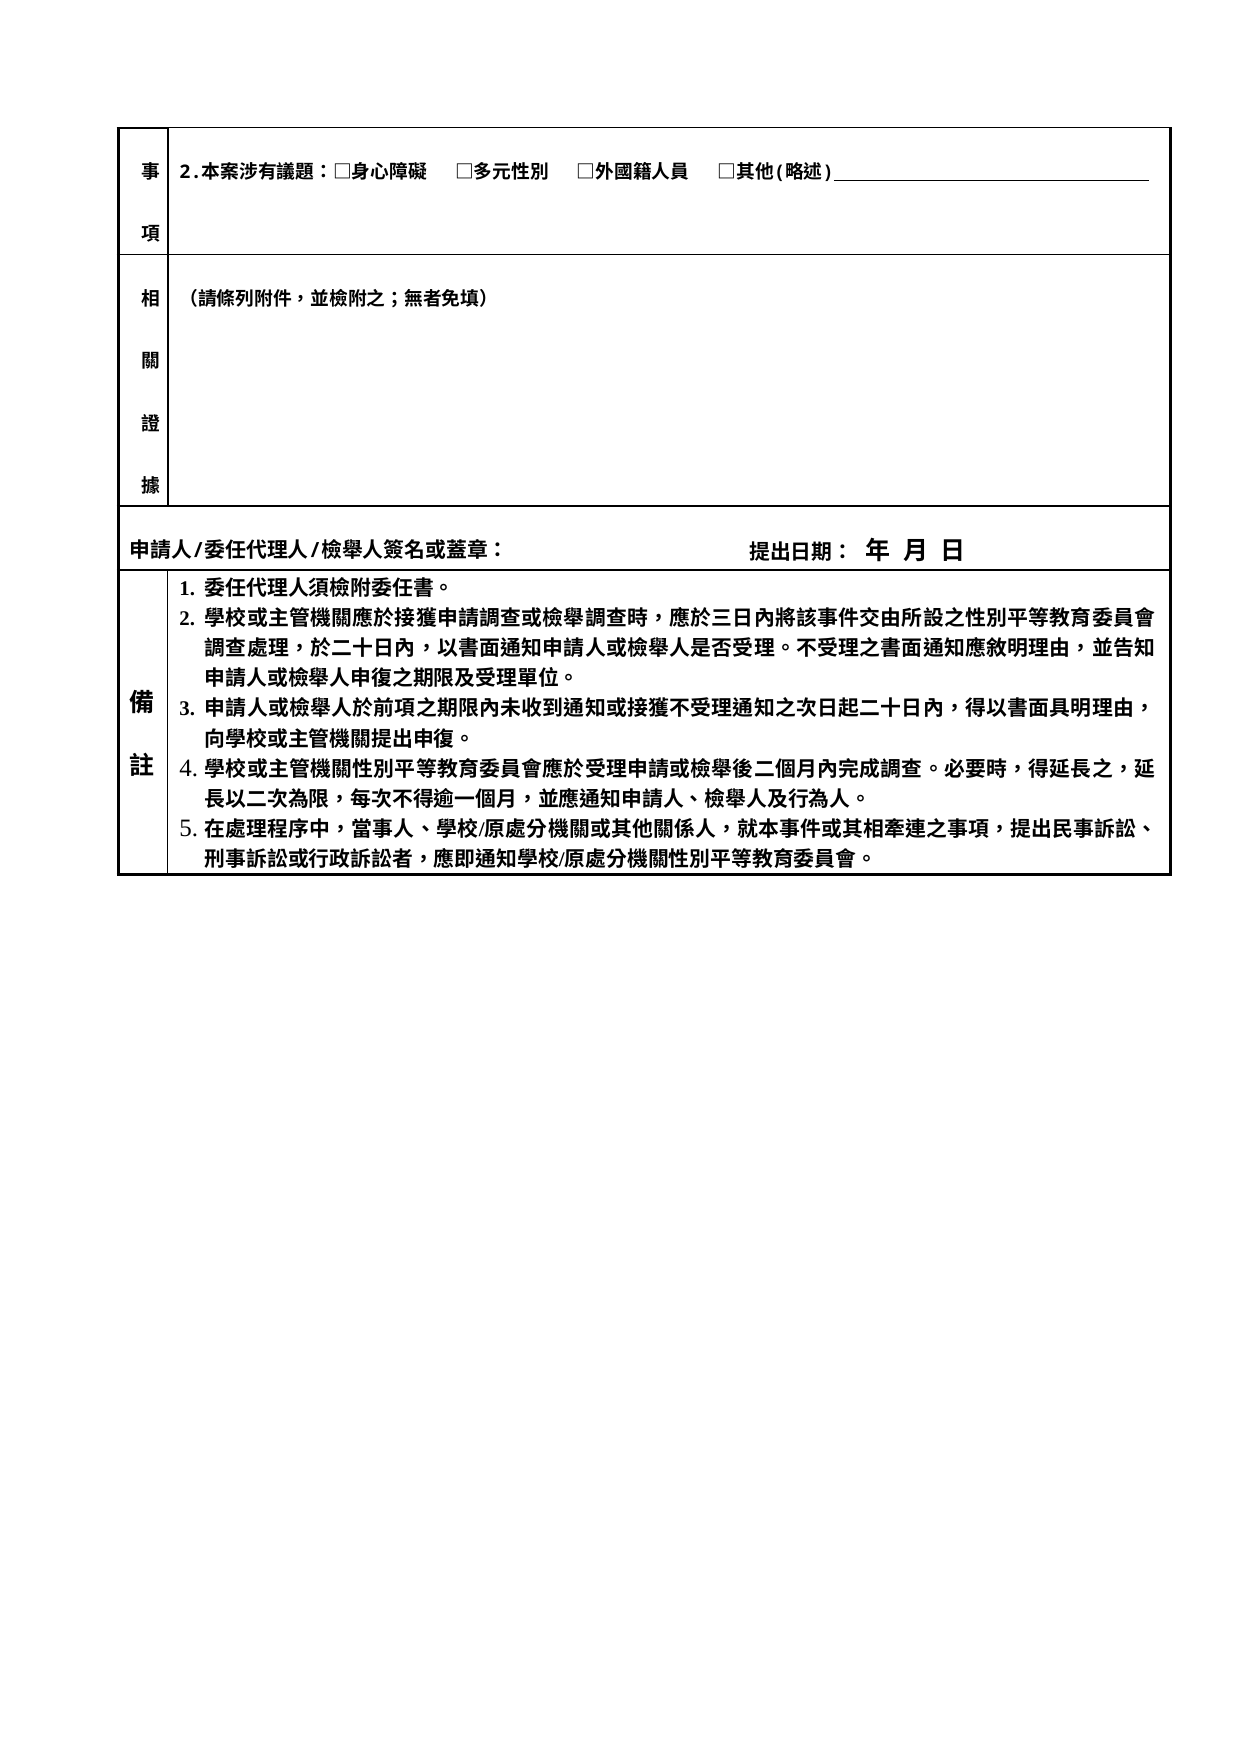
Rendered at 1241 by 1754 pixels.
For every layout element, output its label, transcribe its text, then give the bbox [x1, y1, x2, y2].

table_cell 委任代理人須檢附委任書。 學校或主管機關應於接獲申請調查或檢舉調查時，應於三日內將該事件交由所設之性別平等教育委員會調查處理，於二十日內，以書面通知申請人或檢舉人是否受理。不受理之書面通知應敘明理由，並告知申請人或檢舉人申復之期限及受理單位。 申請人或檢舉人於前項之期限內未收到通知或接獲不受理通知之次日起二十日內，得以書面具明理由，向學校或主管機關提出申復。 學校或主管機關性別平等教育委員會應於受理申請或檢舉後二個月內完成調查。必要時，得延長之，延長以二次為限，每次不得逾一個月，並應通知申請人、檢舉人及行為人。 在處理程序中，當事人、學校/原處分機關或其他關係人，就本事件或其相牽連之事項，提出民事訴訟、刑事訴訟或行政訴訟者，應即通知學校/原處分機關性別平等教育委員會。 [168, 571, 1169, 873]
table_cell 事項 [120, 129, 167, 253]
table_cell 申請人/委任代理人/檢舉人簽名或蓋章： [120, 507, 638, 569]
table_cell 備 註 [120, 571, 167, 873]
table_cell 相關證據 [120, 255, 167, 505]
table_cell 提出日期： 年 月 日 [639, 507, 1169, 569]
table_cell 2.本案涉有議題：□身心障礙 □多元性別 □外國籍人員 □其他(略述) [169, 128, 1169, 253]
table_cell （請條列附件，並檢附之；無者免填） [169, 255, 1169, 505]
